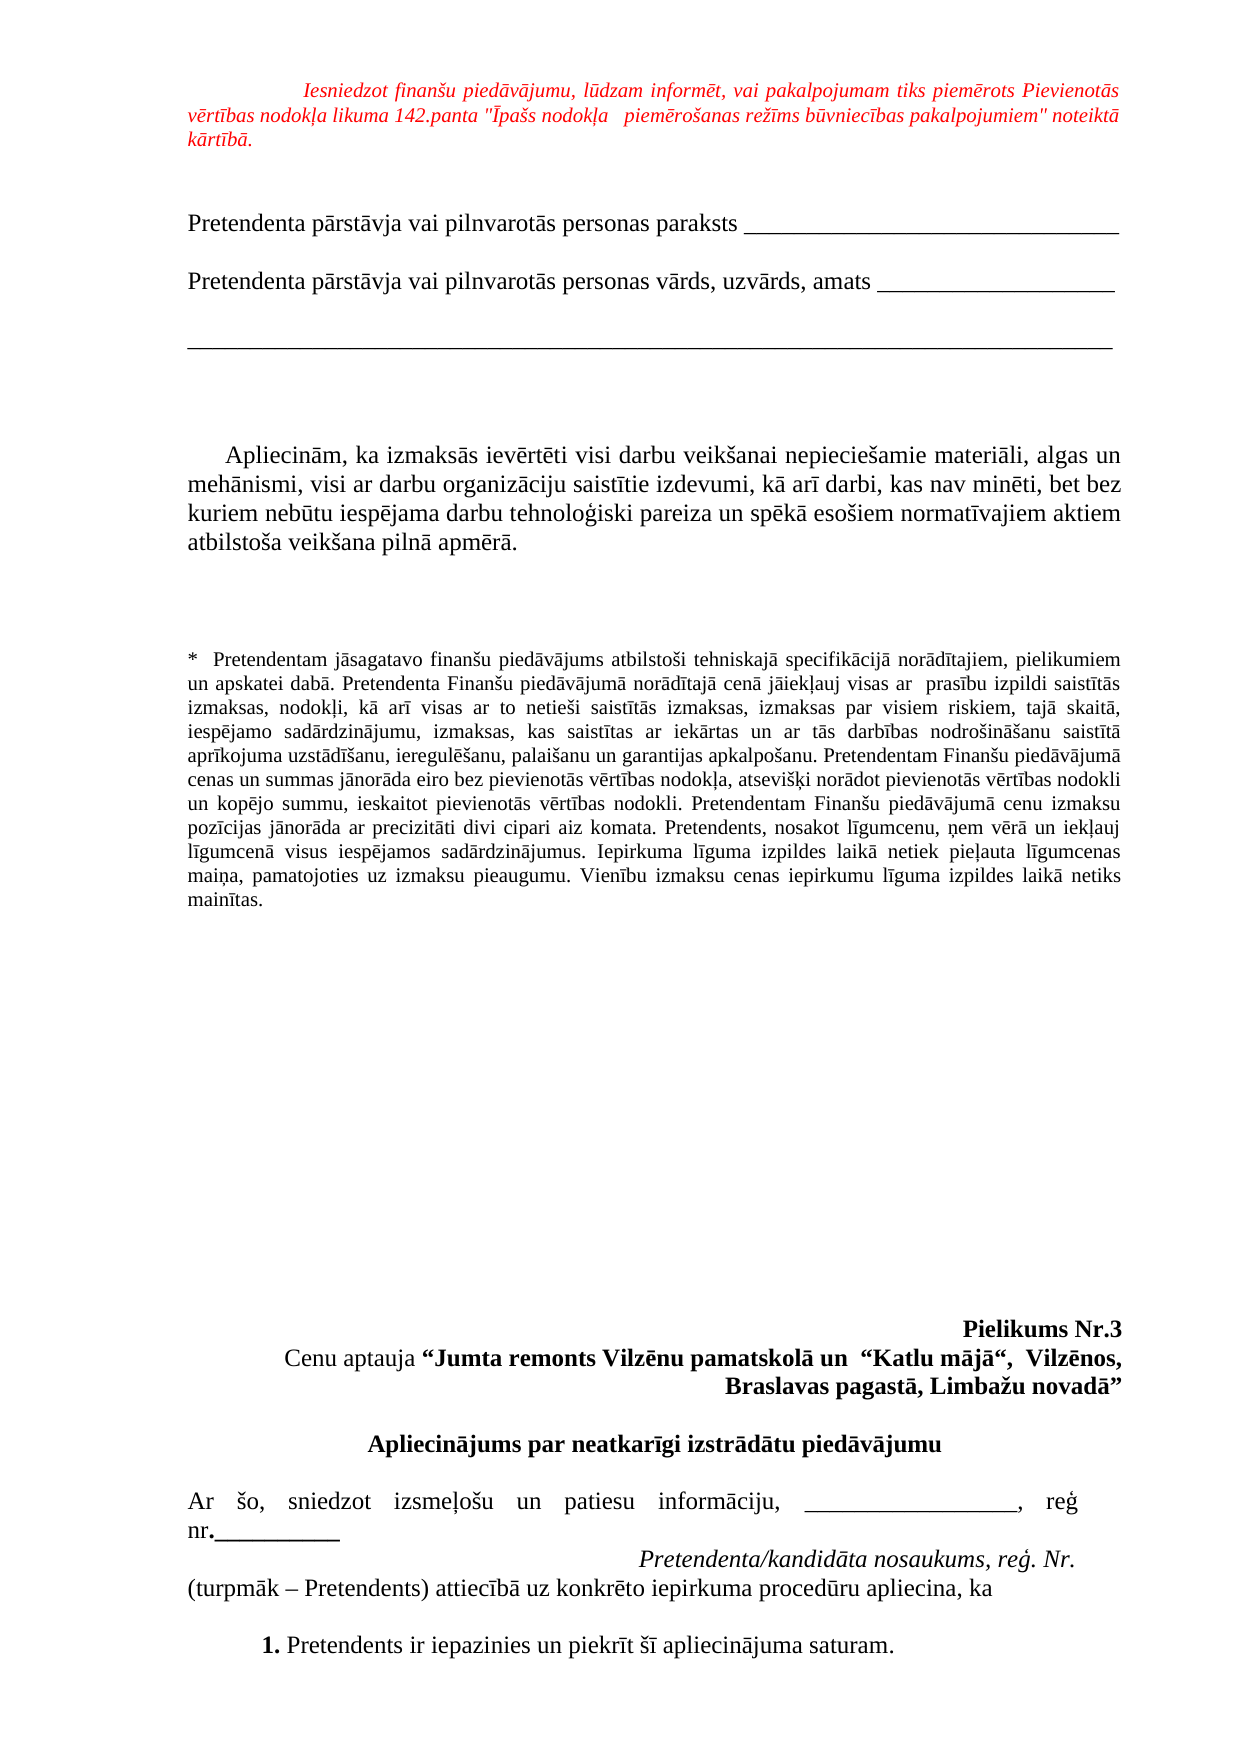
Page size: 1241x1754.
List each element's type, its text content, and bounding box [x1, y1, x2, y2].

text 1. Pretendents ir iepazinies un piekrīt šī apliecinājuma saturam. [187, 1630, 1122, 1659]
text Apliecinām, ka izmaksās ievērtēti visi darbu veikšanai nepieciešamie materiāli, algas un mehānismi, visi ar darbu organizāciju saistītie izdevumi, kā arī darbi, kas nav minēti, bet bez kuriem nebūtu iespējama darbu tehnoloģiski pareiza un spēkā esošiem normatīvajiem aktiem atbilstoša veikšana pilnā apmērā. [187, 441, 1122, 556]
text Pielikums Nr.3 [187, 1314, 1122, 1343]
text * Pretendentam jāsagatavo finanšu piedāvājums atbilstoši tehniskajā specifikācijā norādītajiem, pielikumiem un apskatei dabā. Pretendenta Finanšu piedāvājumā norādītajā cenā jāiekļauj visas ar prasību izpildi saistītās izmaksas, nodokļi, kā arī visas ar to netieši saistītās izmaksas, izmaksas par visiem riskiem, tajā skaitā, iespējamo sadārdzinājumu, izmaksas, kas saistītas ar iekārtas un ar tās darbības nodrošināšanu saistītā aprīkojuma uzstādīšanu, ieregulēšanu, palaišanu un garantijas apkalpošanu. Pretendentam Finanšu piedāvājumā cenas un summas jānorāda eiro bez pievienotās vērtības nodokļa, atsevišķi norādot pievienotās vērtības nodokli un kopējo summu, ieskaitot pievienotās vērtības nodokli. Pretendentam Finanšu piedāvājumā cenu izmaksu pozīcijas jānorāda ar precizitāti divi cipari aiz komata. Pretendents, nosakot līgumcenu, ņem vērā un iekļauj līgumcenā visus iespējamos sadārdzinājumus. Iepirkuma līguma izpildes laikā netiek pieļauta līgumcenas maiņa, pamatojoties uz izmaksu pieaugumu. Vienību izmaksu cenas iepirkumu līguma izpildes laikā netiks mainītas. [187, 647, 1122, 911]
text Pretendenta pārstāvja vai pilnvarotās personas paraksts ______________________________ [187, 208, 1122, 237]
text Cenu aptauja “Jumta remonts Vilzēnu pamatskolā un “Katlu mājā“, Vilzēnos, Braslavas pagastā, Limbažu novadā” [187, 1343, 1122, 1400]
text Iesniedzot finanšu piedāvājumu, lūdzam informēt, vai pakalpojumam tiks piemērots Pievienotās vērtības nodokļa likuma 142.panta "Īpašs nodokļa piemērošanas režīms būvniecības pakalpojumiem" noteiktā kārtībā. [187, 74, 1122, 151]
text Pretendenta pārstāvja vai pilnvarotās personas vārds, uzvārds, amats ___________________ [187, 266, 1122, 294]
text (turpmāk – Pretendents) attiecībā uz konkrēto iepirkuma procedūru apliecina, ka [187, 1573, 1078, 1601]
text Pretendenta/kandidāta nosaukums, reģ. Nr. [187, 1544, 1078, 1573]
text __________________________________________________________________________ [187, 323, 1122, 352]
text Ar šo, sniedzot izsmeļošu un patiesu informāciju, _________________, reģ nr.__________ [187, 1486, 1078, 1544]
text Apliecinājums par neatkarīgi izstrādātu piedāvājumu [187, 1429, 1122, 1458]
